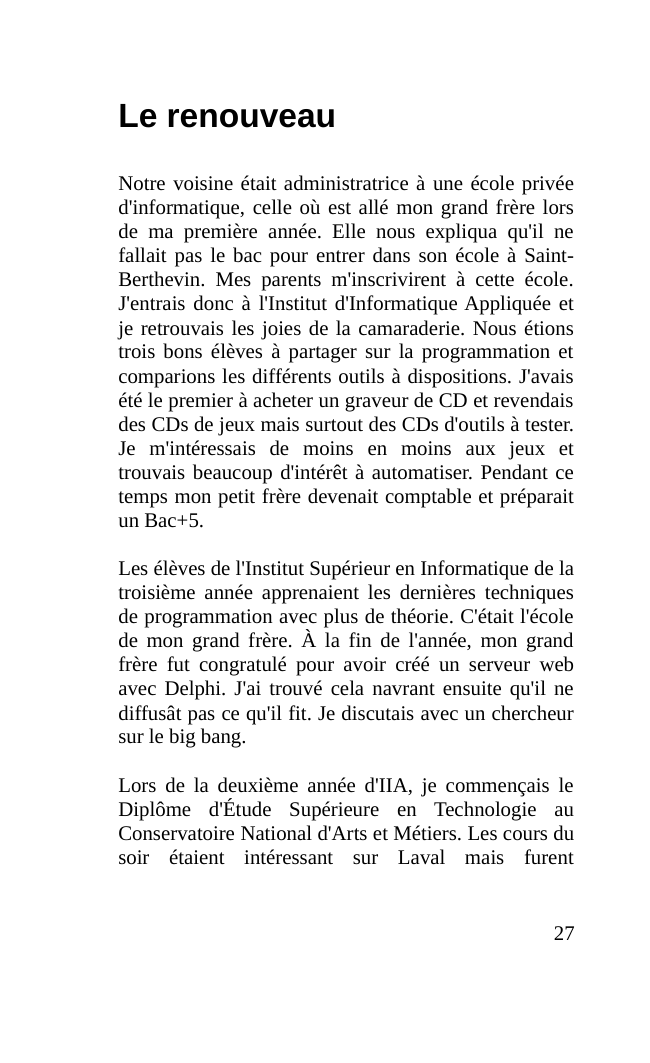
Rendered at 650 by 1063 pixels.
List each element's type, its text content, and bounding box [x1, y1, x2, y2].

subtitle Le renouveau [118, 96, 574, 134]
text Notre voisine était administratrice à une école privée d'informatique, celle où est allé mon grand frère lors de ma première année. Elle nous expliqua qu'il ne fallait pas le bac pour entrer dans son école à Saint-Berthevin. Mes parents m'inscrivirent à cette école. J'entrais donc à l'Institut d'Informatique Appliquée et je retrouvais les joies de la camaraderie. Nous étions trois bons élèves à partager sur la programmation et comparions les différents outils à dispositions. J'avais été le premier à acheter un graveur de CD et revendais des CDs de jeux mais surtout des CDs d'outils à tester. Je m'intéressais de moins en moins aux jeux et trouvais beaucoup d'intérêt à automatiser. Pendant ce temps mon petit frère devenait comptable et préparait un Bac+5. [118, 171, 574, 532]
text Lors de la deuxième année d'IIA, je commençais le Diplôme d'Étude Supérieure en Technologie au Conservatoire National d'Arts et Métiers. Les cours du soir étaient intéressant sur Laval mais furent [118, 773, 574, 869]
text Les élèves de l'Institut Supérieur en Informatique de la troisième année apprenaient les dernières techniques de programmation avec plus de théorie. C'était l'école de mon grand frère. À la fin de l'année, mon grand frère fut congratulé pour avoir créé un serveur web avec Delphi. J'ai trouvé cela navrant ensuite qu'il ne diffusât pas ce qu'il fit. Je discutais avec un chercheur sur le big bang. [118, 556, 574, 748]
